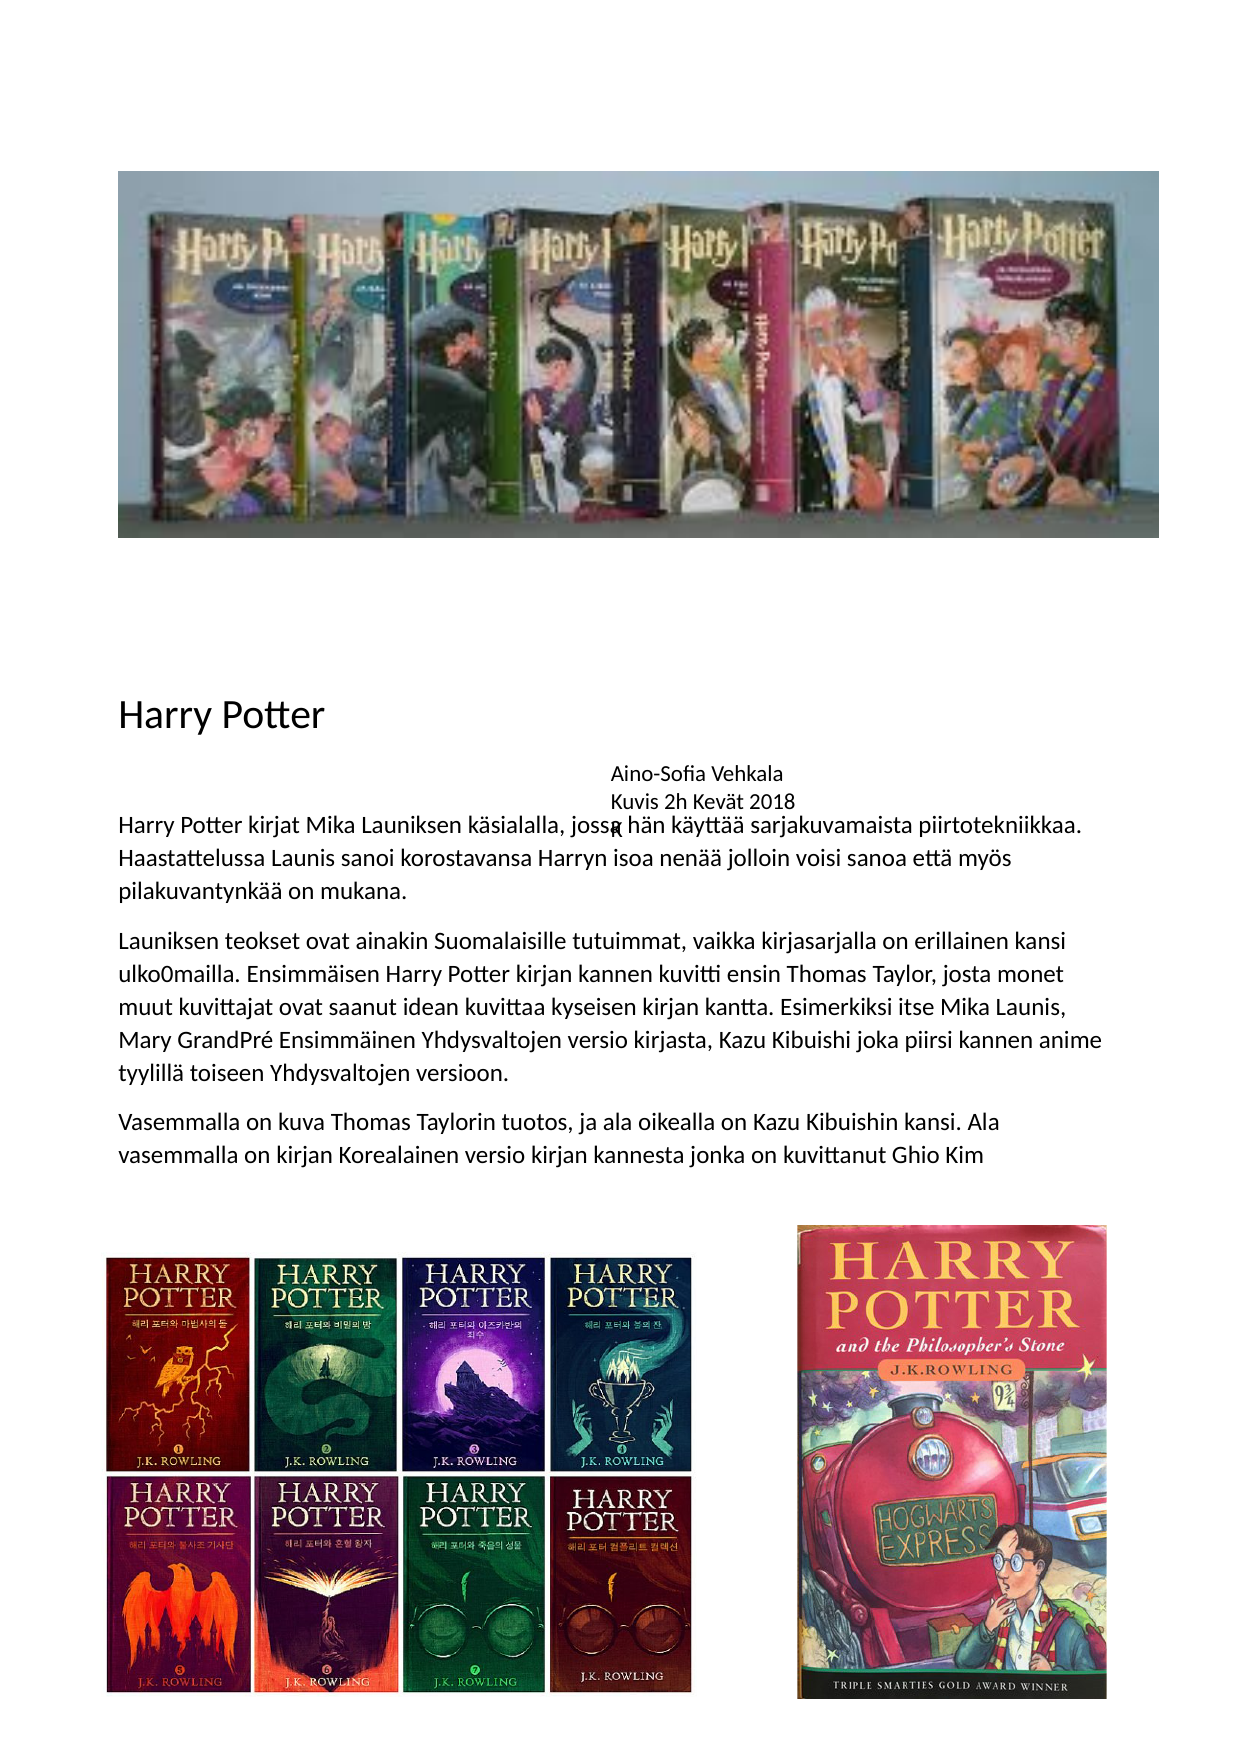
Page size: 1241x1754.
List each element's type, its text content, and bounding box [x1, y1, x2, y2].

text Launiksen teokset ovat ainakin Suomalaisille tutuimmat, vaikka kirjasarjalla on erillainen kansi ulko0mailla. Ensimmäisen Harry Potter kirjan kannen kuvitti ensin Thomas Taylor, josta monet muut kuvittajat ovat saanut idean kuvittaa kyseisen kirjan kantta. Esimerkiksi itse Mika Launis, Mary GrandPré Ensimmäinen Yhdysvaltojen versio kirjasta, Kazu Kibuishi joka piirsi kannen anime tyylillä toiseen Yhdysvaltojen versioon. [118, 925, 1122, 1087]
text Harry Potter kirjat Mika Launiksen käsialalla, jossa hän käyttää sarjakuvamaista piirtotekniikkaa. Haastattelussa Launis sanoi korostavansa Harryn isoa nenää jolloin voisi sanoa että myös pilakuvantynkää on mukana. [118, 809, 1122, 906]
picture [797, 1225, 1107, 1699]
text Harry Potter [118, 688, 1122, 739]
picture [118, 171, 1159, 538]
picture [101, 1252, 697, 1697]
text Vasemmalla on kuva Thomas Taylorin tuotos, ja ala oikealla on Kazu Kibuishin kansi. Ala vasemmalla on kirjan Korealainen versio kirjan kannesta jonka on kuvittanut Ghio Kim [118, 1106, 1122, 1170]
